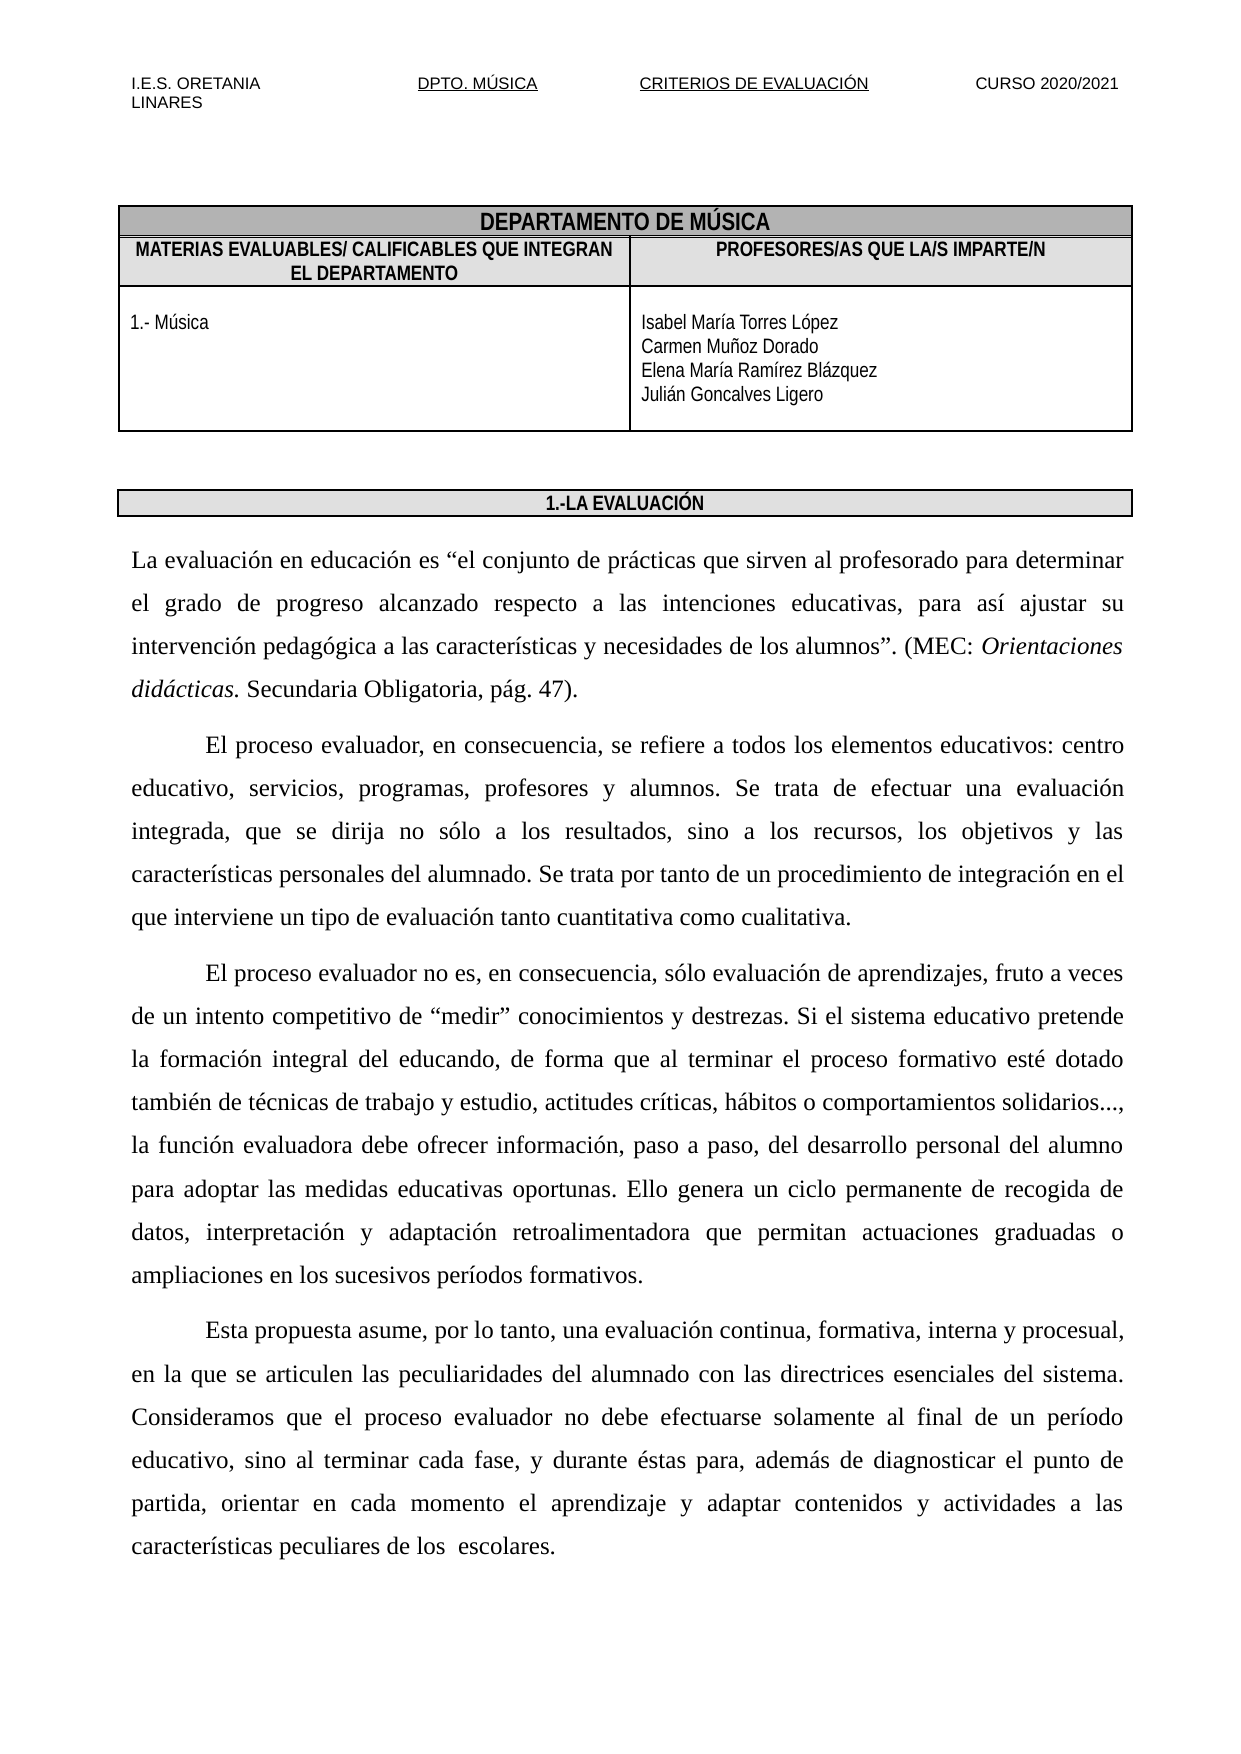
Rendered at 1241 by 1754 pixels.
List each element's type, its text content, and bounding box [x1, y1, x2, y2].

table_cell 1.- Música [120, 287, 629, 430]
text El proceso evaluador, en consecuencia, se refiere a todos los elementos educativos: centro educativo, servicios, programas, profesores y alumnos. Se trata de efectuar una evaluación integrada, que se dirija no sólo a los resultados, sino a los recursos, los objetivos y las características personales del alumnado. Se trata por tanto de un procedimiento de integración en el que interviene un tipo de evaluación tanto cuantitativa como cualitativa. [131, 730, 1125, 931]
table_header 1.-LA EVALUACIÓN [119, 491, 1131, 515]
table_cell MATERIAS EVALUABLES/ CALIFICABLES QUE INTEGRAN EL DEPARTAMENTO [120, 238, 629, 285]
table_header DEPARTAMENTO DE MÚSICA [120, 207, 1131, 235]
table_cell PROFESORES/AS QUE LA/S IMPARTE/N [631, 238, 1131, 285]
table_cell Isabel María Torres López Carmen Muñoz Dorado Elena María Ramírez Blázquez Julián Goncalves Ligero [631, 287, 1131, 430]
text La evaluación en educación es “el conjunto de prácticas que sirven al profesorado para determinar el grado de progreso alcanzado respecto a las intenciones educativas, para así ajustar su intervención pedagógica a las características y necesidades de los alumnos”. (MEC: Orientaciones didácticas. Secundaria Obligatoria, pág. 47). [131, 545, 1125, 703]
text Esta propuesta asume, por lo tanto, una evaluación continua, formativa, interna y procesual, en la que se articulen las peculiaridades del alumnado con las directrices esenciales del sistema. Consideramos que el proceso evaluador no debe efectuarse solamente al final de un período educativo, sino al terminar cada fase, y durante éstas para, además de diagnosticar el punto de partida, orientar en cada momento el aprendizaje y adaptar contenidos y actividades a las características peculiares de los escolares. [131, 1316, 1125, 1560]
text El proceso evaluador no es, en consecuencia, sólo evaluación de aprendizajes, fruto a veces de un intento competitivo de “medir” conocimientos y destrezas. Si el sistema educativo pretende la formación integral del educando, de forma que al terminar el proceso formativo esté dotado también de técnicas de trabajo y estudio, actitudes críticas, hábitos o comportamientos solidarios..., la función evaluadora debe ofrecer información, paso a paso, del desarrollo personal del alumno para adoptar las medidas educativas oportunas. Ello genera un ciclo permanente de recogida de datos, interpretación y adaptación retroalimentadora que permitan actuaciones graduadas o ampliaciones en los sucesivos períodos formativos. [131, 958, 1125, 1289]
